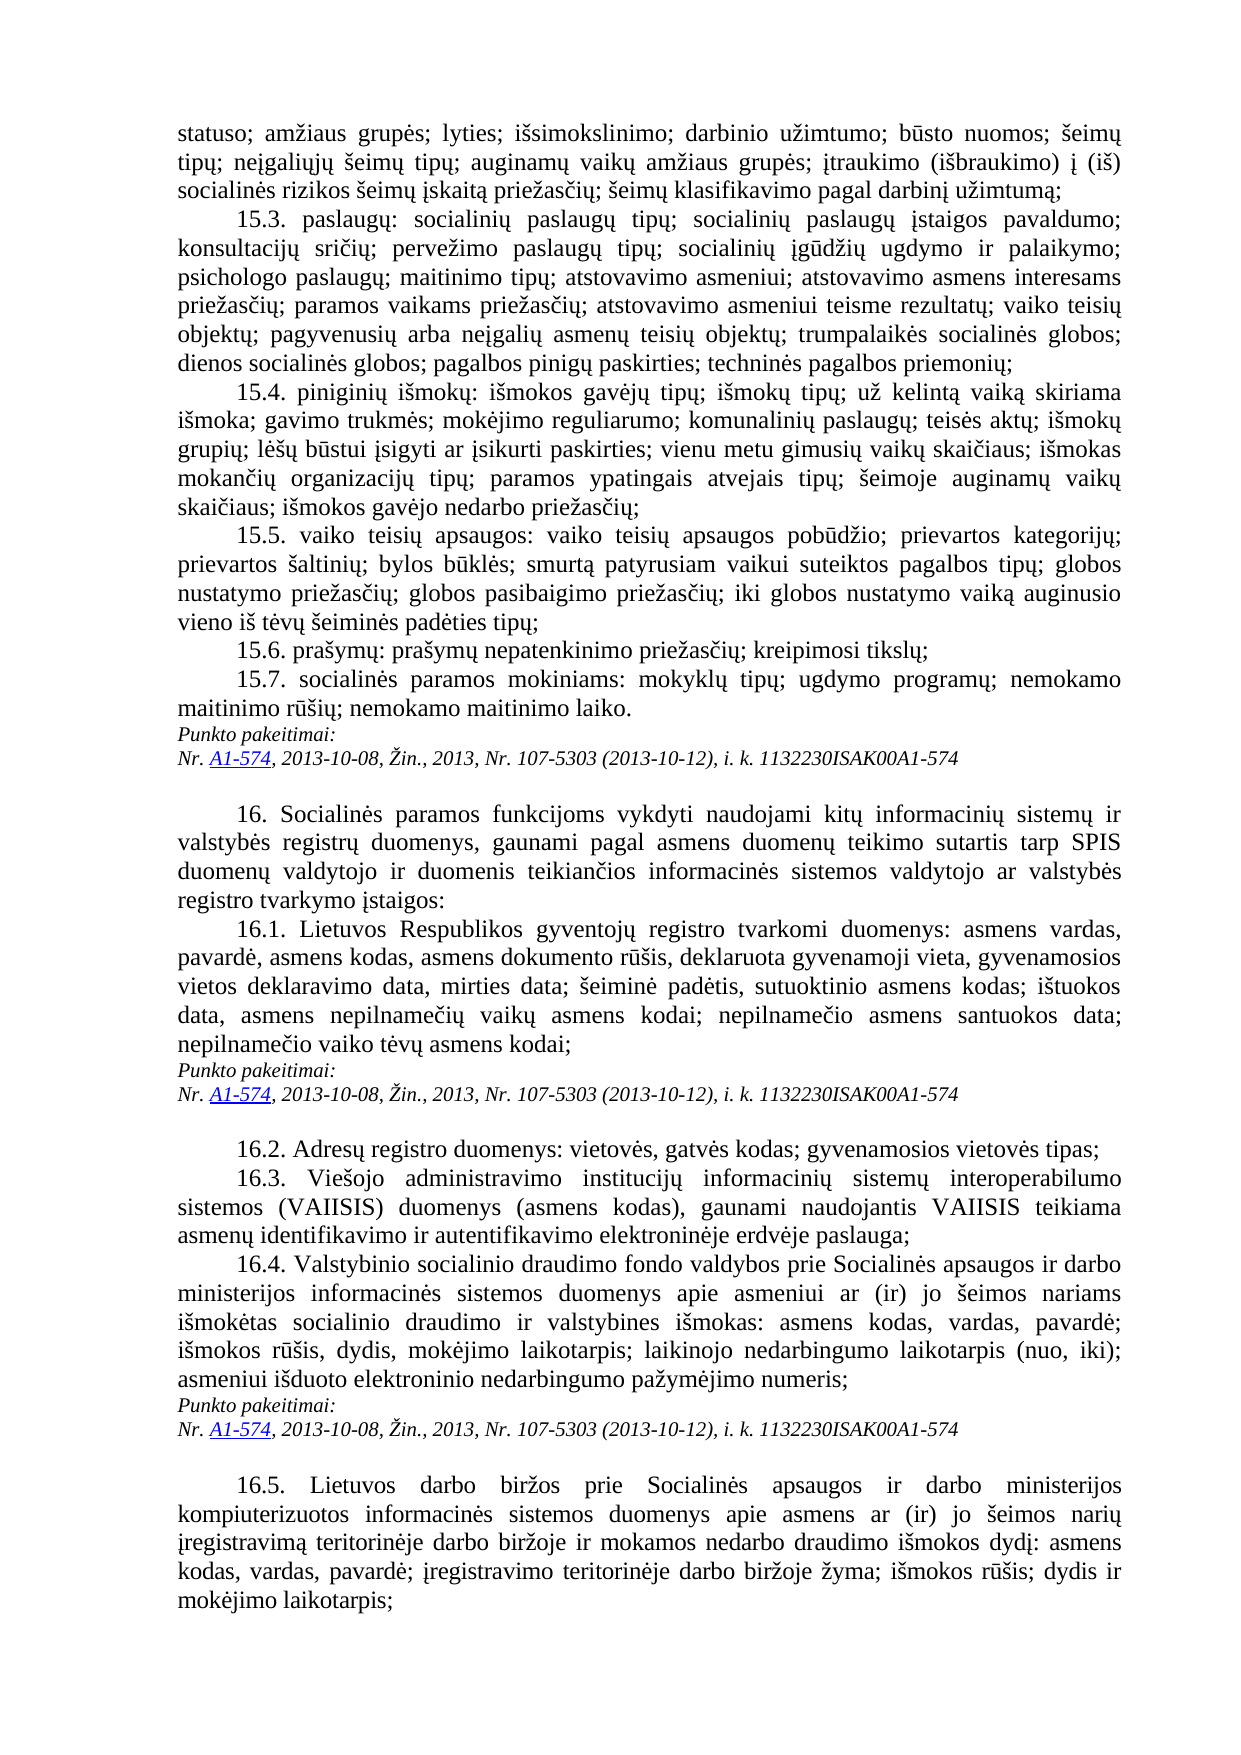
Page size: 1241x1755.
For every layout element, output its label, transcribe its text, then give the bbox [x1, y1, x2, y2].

text statuso; amžiaus grupės; lyties; išsimokslinimo; darbinio užimtumo; būsto nuomos; šeimų tipų; neįgaliųjų šeimų tipų; auginamų vaikų amžiaus grupės; įtraukimo (išbraukimo) į (iš) socialinės rizikos šeimų įskaitą priežasčių; šeimų klasifikavimo pagal darbinį užimtumą; [177, 118, 1122, 204]
text Nr. A1-574, 2013-10-08, Žin., 2013, Nr. 107-5303 (2013-10-12), i. k. 1132230ISAK00A1-574 [177, 1417, 1122, 1441]
text 15.5. vaiko teisių apsaugos: vaiko teisių apsaugos pobūdžio; prievartos kategorijų; prievartos šaltinių; bylos būklės; smurtą patyrusiam vaikui suteiktos pagalbos tipų; globos nustatymo priežasčių; globos pasibaigimo priežasčių; iki globos nustatymo vaiką auginusio vieno iš tėvų šeiminės padėties tipų; [177, 521, 1122, 636]
text Nr. A1-574, 2013-10-08, Žin., 2013, Nr. 107-5303 (2013-10-12), i. k. 1132230ISAK00A1-574 [177, 1082, 1122, 1106]
text Punkto pakeitimai: [177, 1057, 1122, 1082]
text 16.1. Lietuvos Respublikos gyventojų registro tvarkomi duomenys: asmens vardas, pavardė, asmens kodas, asmens dokumento rūšis, deklaruota gyvenamoji vieta, gyvenamosios vietos deklaravimo data, mirties data; šeiminė padėtis, sutuoktinio asmens kodas; ištuokos data, asmens nepilnamečių vaikų asmens kodai; nepilnamečio asmens santuokos data; nepilnamečio vaiko tėvų asmens kodai; [177, 914, 1122, 1057]
text 15.6. prašymų: prašymų nepatenkinimo priežasčių; kreipimosi tikslų; [177, 636, 1122, 664]
text Punkto pakeitimai: [177, 1393, 1122, 1417]
text 15.4. piniginių išmokų: išmokos gavėjų tipų; išmokų tipų; už kelintą vaiką skiriama išmoka; gavimo trukmės; mokėjimo reguliarumo; komunalinių paslaugų; teisės aktų; išmokų grupių; lėšų būstui įsigyti ar įsikurti paskirties; vienu metu gimusių vaikų skaičiaus; išmokas mokančių organizacijų tipų; paramos ypatingais atvejais tipų; šeimoje auginamų vaikų skaičiaus; išmokos gavėjo nedarbo priežasčių; [177, 377, 1122, 521]
text 16.4. Valstybinio socialinio draudimo fondo valdybos prie Socialinės apsaugos ir darbo ministerijos informacinės sistemos duomenys apie asmeniui ar (ir) jo šeimos nariams išmokėtas socialinio draudimo ir valstybines išmokas: asmens kodas, vardas, pavardė; išmokos rūšis, dydis, mokėjimo laikotarpis; laikinojo nedarbingumo laikotarpis (nuo, iki); asmeniui išduoto elektroninio nedarbingumo pažymėjimo numeris; [177, 1249, 1122, 1393]
text 16.2. Adresų registro duomenys: vietovės, gatvės kodas; gyvenamosios vietovės tipas; [177, 1134, 1122, 1163]
text Nr. A1-574, 2013-10-08, Žin., 2013, Nr. 107-5303 (2013-10-12), i. k. 1132230ISAK00A1-574 [177, 746, 1122, 770]
text 16.3. Viešojo administravimo institucijų informacinių sistemų interoperabilumo sistemos (VAIISIS) duomenys (asmens kodas), gaunami naudojantis VAIISIS teikiama asmenų identifikavimo ir autentifikavimo elektroninėje erdvėje paslauga; [177, 1163, 1122, 1249]
text 15.3. paslaugų: socialinių paslaugų tipų; socialinių paslaugų įstaigos pavaldumo; konsultacijų sričių; pervežimo paslaugų tipų; socialinių įgūdžių ugdymo ir palaikymo; psichologo paslaugų; maitinimo tipų; atstovavimo asmeniui; atstovavimo asmens interesams priežasčių; paramos vaikams priežasčių; atstovavimo asmeniui teisme rezultatų; vaiko teisių objektų; pagyvenusių arba neįgalių asmenų teisių objektų; trumpalaikės socialinės globos; dienos socialinės globos; pagalbos pinigų paskirties; techninės pagalbos priemonių; [177, 204, 1122, 377]
text 16.5. Lietuvos darbo biržos prie Socialinės apsaugos ir darbo ministerijos kompiuterizuotos informacinės sistemos duomenys apie asmens ar (ir) jo šeimos narių įregistravimą teritorinėje darbo biržoje ir mokamos nedarbo draudimo išmokos dydį: asmens kodas, vardas, pavardė; įregistravimo teritorinėje darbo biržoje žyma; išmokos rūšis; dydis ir mokėjimo laikotarpis; [177, 1470, 1122, 1614]
text Punkto pakeitimai: [177, 722, 1122, 746]
text 15.7. socialinės paramos mokiniams: mokyklų tipų; ugdymo programų; nemokamo maitinimo rūšių; nemokamo maitinimo laiko. [177, 664, 1122, 722]
text 16. Socialinės paramos funkcijoms vykdyti naudojami kitų informacinių sistemų ir valstybės registrų duomenys, gaunami pagal asmens duomenų teikimo sutartis tarp SPIS duomenų valdytojo ir duomenis teikiančios informacinės sistemos valdytojo ar valstybės registro tvarkymo įstaigos: [177, 799, 1122, 914]
